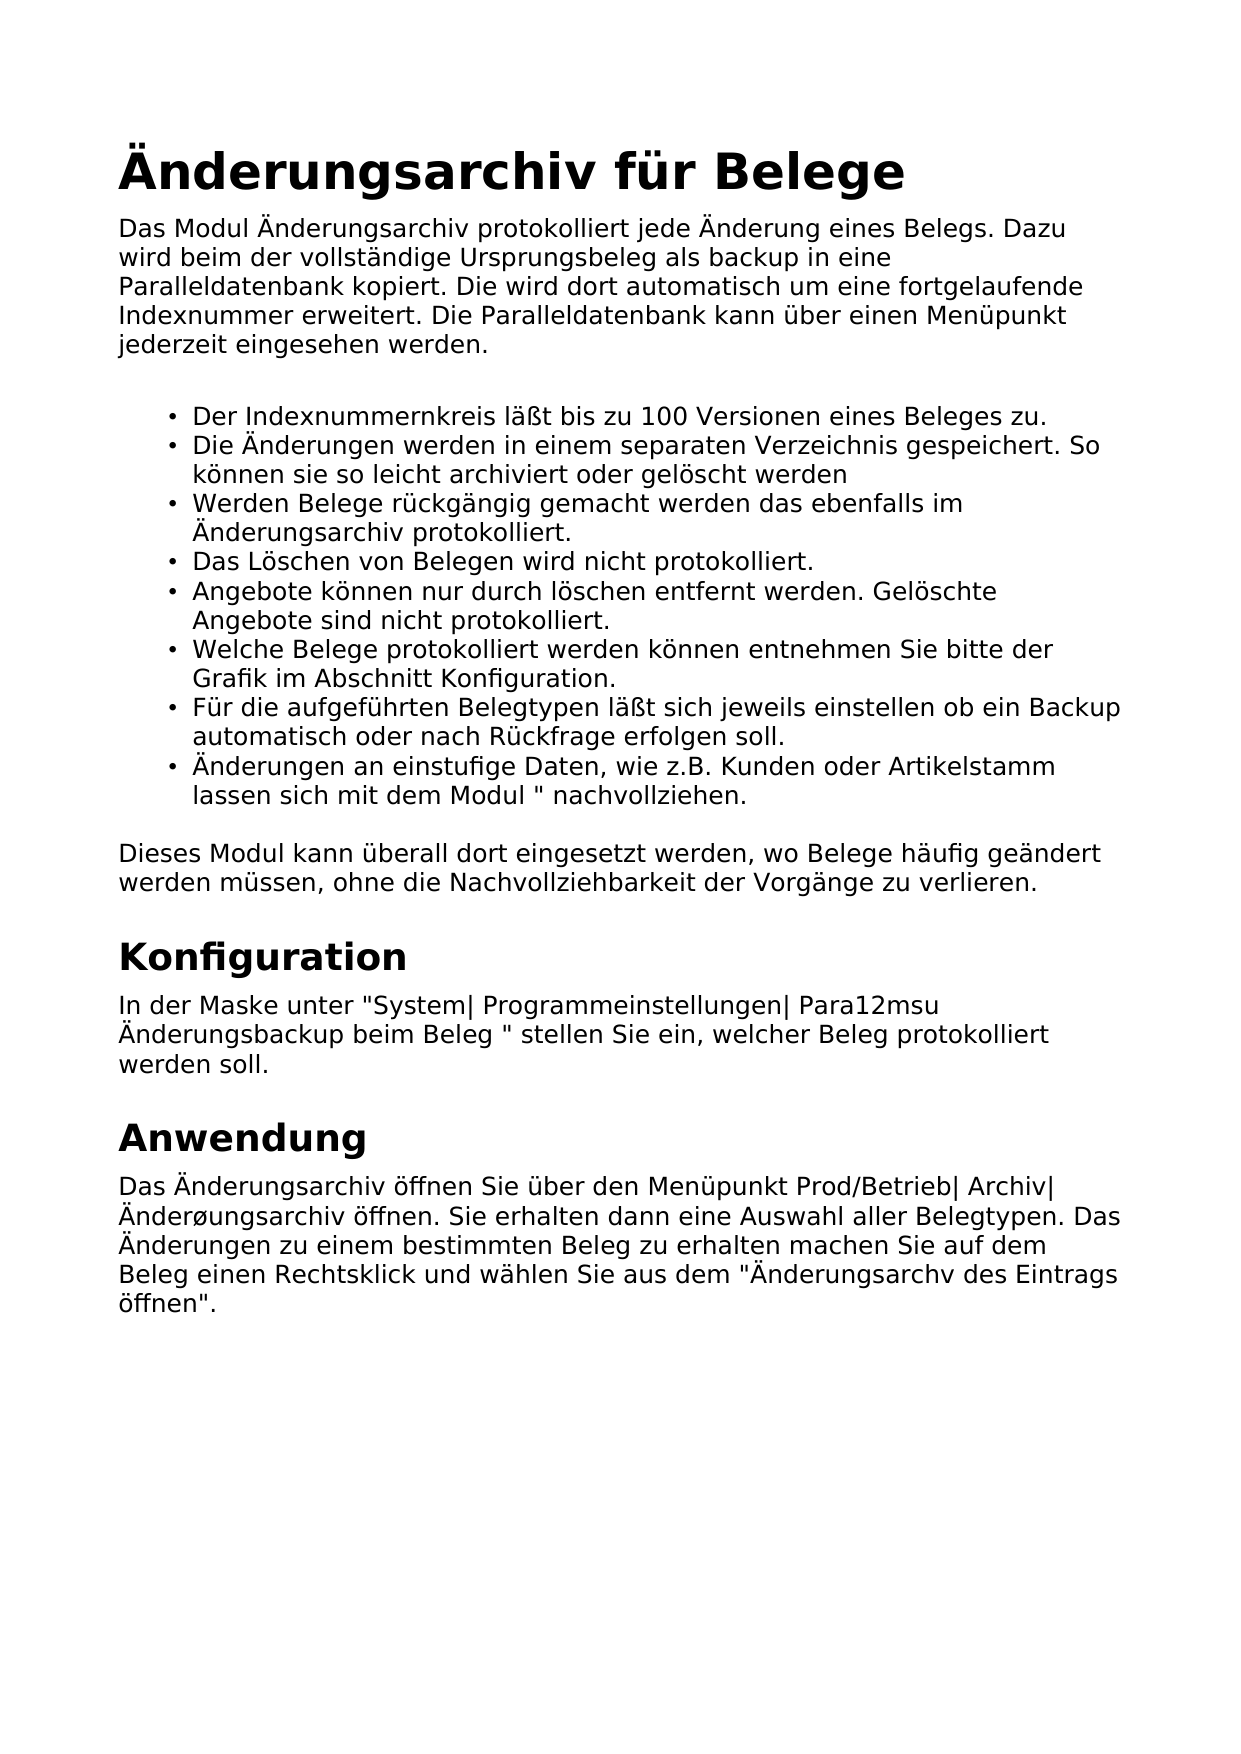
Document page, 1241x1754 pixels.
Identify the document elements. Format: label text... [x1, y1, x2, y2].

list Die Änderungen werden in einem separaten Verzeichnis gespeichert. So können sie so leicht archiviert oder gelöscht werden [177, 431, 1122, 489]
text Dieses Modul kann überall dort eingesetzt werden, wo Belege häufig geändert werden müssen, ohne die Nachvollziehbarkeit der Vorgänge zu verlieren. [118, 839, 1122, 898]
subtitle Konfiguration [118, 935, 1122, 979]
list Das Löschen von Belegen wird nicht protokolliert. [177, 547, 1122, 577]
text Das Modul Änderungsarchiv protokolliert jede Änderung eines Belegs. Dazu wird beim der vollständige Ursprungsbeleg als backup in eine Paralleldatenbank kopiert. Die wird dort automatisch um eine fortgelaufende Indexnummer erweitert. Die Paralleldatenbank kann über einen Menüpunkt jederzeit eingesehen werden. [118, 214, 1122, 360]
text In der Maske unter "System| Programmeinstellungen| Para12msu Änderungsbackup beim Beleg " stellen Sie ein, welcher Beleg protokolliert werden soll. [118, 991, 1122, 1079]
list Welche Belege protokolliert werden können entnehmen Sie bitte der Grafik im Abschnitt Konfiguration. [177, 635, 1122, 693]
list Änderungen an einstufige Daten, wie z.B. Kunden oder Artikelstamm lassen sich mit dem Modul " nachvollziehen. [177, 752, 1122, 810]
list Für die aufgeführten Belegtypen läßt sich jeweils einstellen ob ein Backup automatisch oder nach Rückfrage erfolgen soll. [177, 693, 1122, 752]
subtitle Änderungsarchiv für Belege [118, 143, 1122, 201]
text Das Änderungsarchiv öffnen Sie über den Menüpunkt Prod/Betrieb| Archiv| Änderøungsarchiv öffnen. Sie erhalten dann eine Auswahl aller Belegtypen. Das Änderungen zu einem bestimmten Beleg zu erhalten machen Sie auf dem Beleg einen Rechtsklick und wählen Sie aus dem "Änderungsarchv des Eintrags öffnen". [118, 1173, 1122, 1318]
list Werden Belege rückgängig gemacht werden das ebenfalls im Änderungsarchiv protokolliert. [177, 489, 1122, 547]
list Angebote können nur durch löschen entfernt werden. Gelöschte Angebote sind nicht protokolliert. [177, 577, 1122, 635]
subtitle Anwendung [118, 1116, 1122, 1160]
list Der Indexnummernkreis läßt bis zu 100 Versionen eines Beleges zu. [177, 402, 1122, 431]
